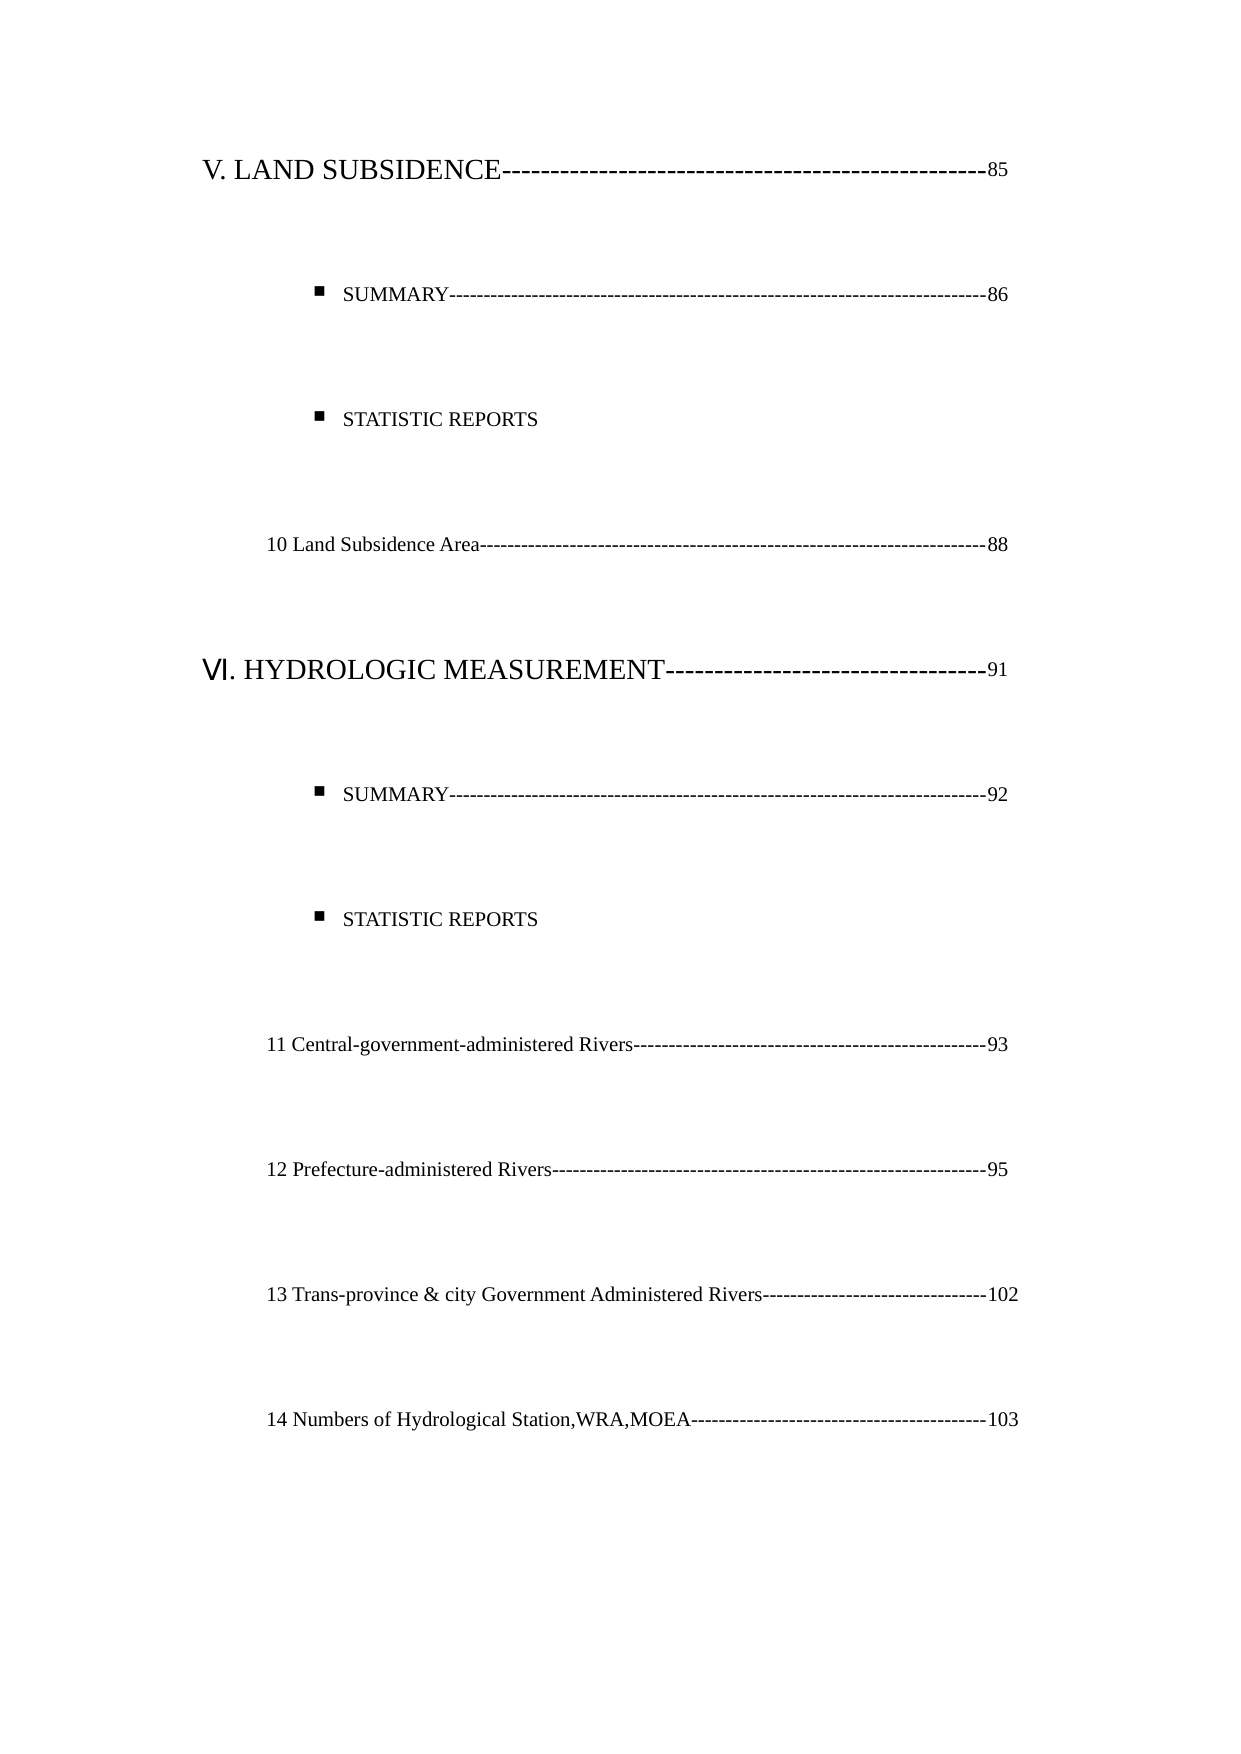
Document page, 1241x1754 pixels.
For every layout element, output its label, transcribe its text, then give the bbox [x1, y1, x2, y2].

list STATISTIC REPORTS [313, 877, 1053, 939]
text 14 Numbers of Hydrological Station,WRA,MOEA 103 [224, 1377, 1053, 1439]
list SUMMARY 86 [313, 252, 1053, 314]
text 12 Prefecture-administered Rivers 95 [224, 1127, 1053, 1189]
text V. LAND SUBSIDENCE 85 [187, 127, 1053, 189]
list STATISTIC REPORTS [313, 377, 1053, 439]
text 11 Central-government-administered Rivers 93 [224, 1002, 1053, 1064]
text 13 Trans-province & city Government Administered Rivers 102 [224, 1252, 1053, 1314]
list SUMMARY 92 [313, 752, 1053, 814]
text Ⅵ. HYDROLOGIC MEASUREMENT 91 [187, 627, 1053, 689]
text 10 Land Subsidence Area 88 [224, 502, 1053, 564]
